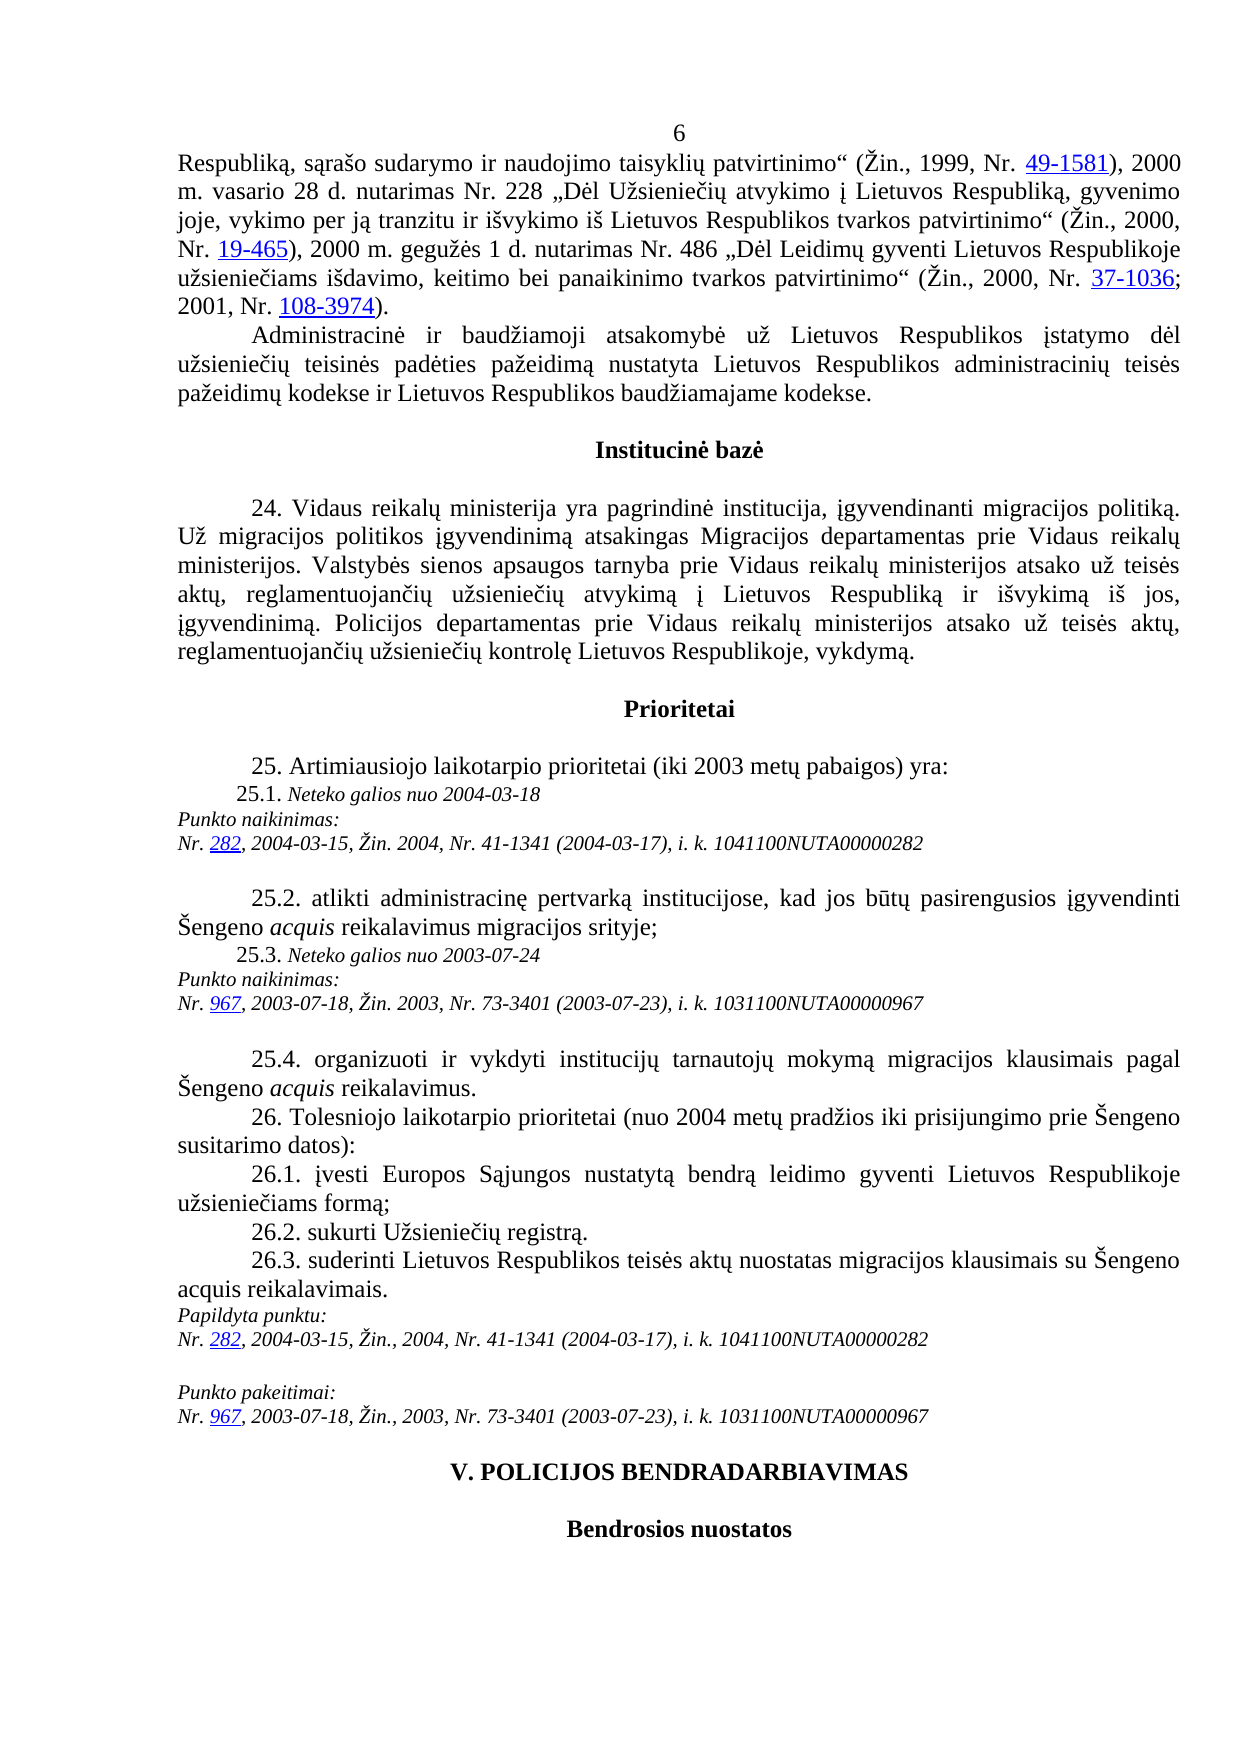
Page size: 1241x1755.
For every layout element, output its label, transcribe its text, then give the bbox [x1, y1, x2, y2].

text Nr. 282, 2004-03-15, Žin., 2004, Nr. 41-1341 (2004-03-17), i. k. 1041100NUTA00000282 [177, 1327, 1181, 1351]
text Institucinė bazė [177, 435, 1181, 464]
text 25.4. organizuoti ir vykdyti institucijų tarnautojų mokymą migracijos klausimais pagal Šengeno acquis reikalavimus. [177, 1044, 1181, 1102]
text Papildyta punktu: [177, 1303, 1181, 1327]
text 26. Tolesniojo laikotarpio prioritetai (nuo 2004 metų pradžios iki prisijungimo prie Šengeno susitarimo datos): [177, 1102, 1181, 1159]
text V. POLICIJOS BENDRADARBIAVIMAS [177, 1457, 1181, 1485]
text Prioritetai [177, 694, 1181, 723]
text Punkto naikinimas: [177, 967, 1181, 991]
text 25. Artimiausiojo laikotarpio prioritetai (iki 2003 metų pabaigos) yra: [177, 751, 1181, 780]
text 26.2. sukurti Užsieniečių registrą. [177, 1217, 1181, 1245]
text 25.1. Neteko galios nuo 2004-03-18 [177, 780, 1181, 806]
text Nr. 282, 2004-03-15, Žin. 2004, Nr. 41-1341 (2004-03-17), i. k. 1041100NUTA00000282 [177, 831, 1181, 854]
text 25.3. Neteko galios nuo 2003-07-24 [177, 941, 1181, 967]
text 25.2. atlikti administracinę pertvarką institucijose, kad jos būtų pasirengusios įgyvendinti Šengeno acquis reikalavimus migracijos srityje; [177, 883, 1181, 941]
text 24. Vidaus reikalų ministerija yra pagrindinė institucija, įgyvendinanti migracijos politiką. Už migracijos politikos įgyvendinimą atsakingas Migracijos departamentas prie Vidaus reikalų ministerijos. Valstybės sienos apsaugos tarnyba prie Vidaus reikalų ministerijos atsako už teisės aktų, reglamentuojančių užsieniečių atvykimą į Lietuvos Respubliką ir išvykimą iš jos, įgyvendinimą. Policijos departamentas prie Vidaus reikalų ministerijos atsako už teisės aktų, reglamentuojančių užsieniečių kontrolę Lietuvos Respublikoje, vykdymą. [177, 493, 1181, 665]
text Punkto naikinimas: [177, 806, 1181, 831]
text 26.1. įvesti Europos Sąjungos nustatytą bendrą leidimo gyventi Lietuvos Respublikoje užsieniečiams formą; [177, 1159, 1181, 1217]
text Nr. 967, 2003-07-18, Žin., 2003, Nr. 73-3401 (2003-07-23), i. k. 1031100NUTA00000967 [177, 1404, 1181, 1428]
text Respubliką, sąrašo sudarymo ir naudojimo taisyklių patvirtinimo“ (Žin., 1999, Nr. 49-1581), 2000 m. vasario 28 d. nutarimas Nr. 228 „Dėl Užsieniečių atvykimo į Lietuvos Respubliką, gyvenimo joje, vykimo per ją tranzitu ir išvykimo iš Lietuvos Respublikos tvarkos patvirtinimo“ (Žin., 2000, Nr. 19-465), 2000 m. gegužės 1 d. nutarimas Nr. 486 „Dėl Leidimų gyventi Lietuvos Respublikoje užsieniečiams išdavimo, keitimo bei panaikinimo tvarkos patvirtinimo“ (Žin., 2000, Nr. 37-1036; 2001, Nr. 108-3974). [177, 148, 1181, 320]
text Bendrosios nuostatos [177, 1514, 1181, 1543]
text Punkto pakeitimai: [177, 1380, 1181, 1404]
text 26.3. suderinti Lietuvos Respublikos teisės aktų nuostatas migracijos klausimais su Šengeno acquis reikalavimais. [177, 1245, 1181, 1303]
text Nr. 967, 2003-07-18, Žin. 2003, Nr. 73-3401 (2003-07-23), i. k. 1031100NUTA00000967 [177, 991, 1181, 1015]
text Administracinė ir baudžiamoji atsakomybė už Lietuvos Respublikos įstatymo dėl užsieniečių teisinės padėties pažeidimą nustatyta Lietuvos Respublikos administracinių teisės pažeidimų kodekse ir Lietuvos Respublikos baudžiamajame kodekse. [177, 320, 1181, 406]
